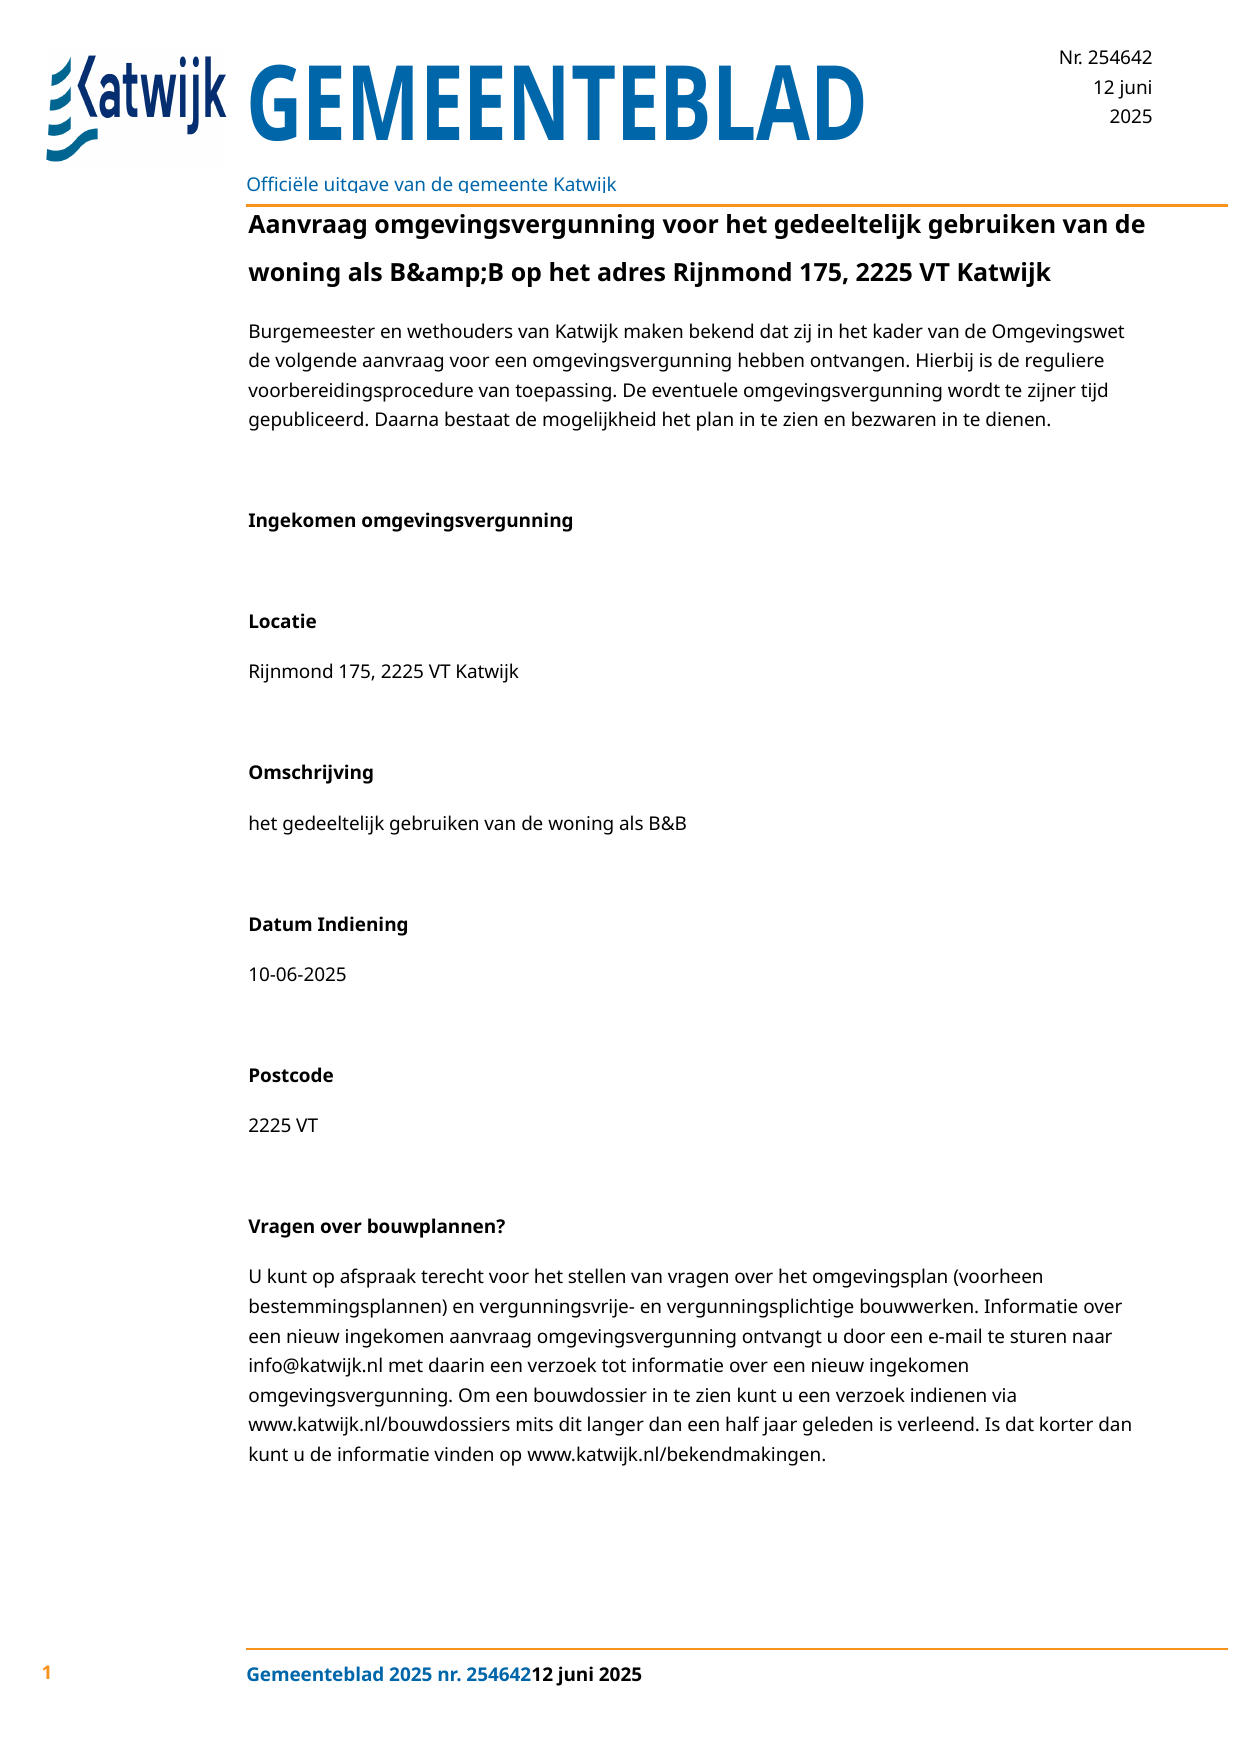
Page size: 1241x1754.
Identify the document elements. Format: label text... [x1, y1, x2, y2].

text 10-06-2025 [248, 961, 1152, 987]
text Datum Indiening [248, 911, 1152, 937]
text Rijnmond 175, 2225 VT Katwijk [248, 659, 1152, 684]
text Aanvraag omgevingsvergunning voor het gedeeltelijk gebruiken van de woning als B&amp;B op het adres Rijnmond 175, 2225 VT Katwijk [248, 207, 1152, 288]
picture [41, 47, 231, 172]
text Postcode [248, 1062, 1152, 1088]
text 2225 VT [248, 1112, 1152, 1138]
text Vragen over bouwplannen? [248, 1213, 1152, 1239]
text Omschrijving [248, 759, 1152, 785]
text het gedeeltelijk gebruiken van de woning als B&B [248, 810, 1152, 836]
text Burgemeester en wethouders van Katwijk maken bekend dat zij in het kader van de Omgevingswet de volgende aanvraag voor een omgevingsvergunning hebben ontvangen. Hierbij is de reguliere voorbereidingsprocedure van toepassing. De eventuele omgevingsvergunning wordt te zijner tijd gepubliceerd. Daarna bestaat de mogelijkheid het plan in te zien en bezwaren in te dienen. [248, 318, 1152, 432]
text U kunt op afspraak terecht voor het stellen van vragen over het omgevingsplan (voorheen bestemmingsplannen) en vergunningsvrije- en vergunningsplichtige bouwwerken. Informatie over een nieuw ingekomen aanvraag omgevingsvergunning ontvangt u door een e-mail te sturen naar info@katwijk.nl met daarin een verzoek tot informatie over een nieuw ingekomen omgevingsvergunning. Om een bouwdossier in te zien kunt u een verzoek indienen via www.katwijk.nl/bouwdossiers mits dit langer dan een half jaar geleden is verleend. Is dat korter dan kunt u de informatie vinden op www.katwijk.nl/bekendmakingen. [248, 1264, 1152, 1467]
text Locatie [248, 608, 1152, 634]
text Ingekomen omgevingsvergunning [248, 507, 1152, 533]
